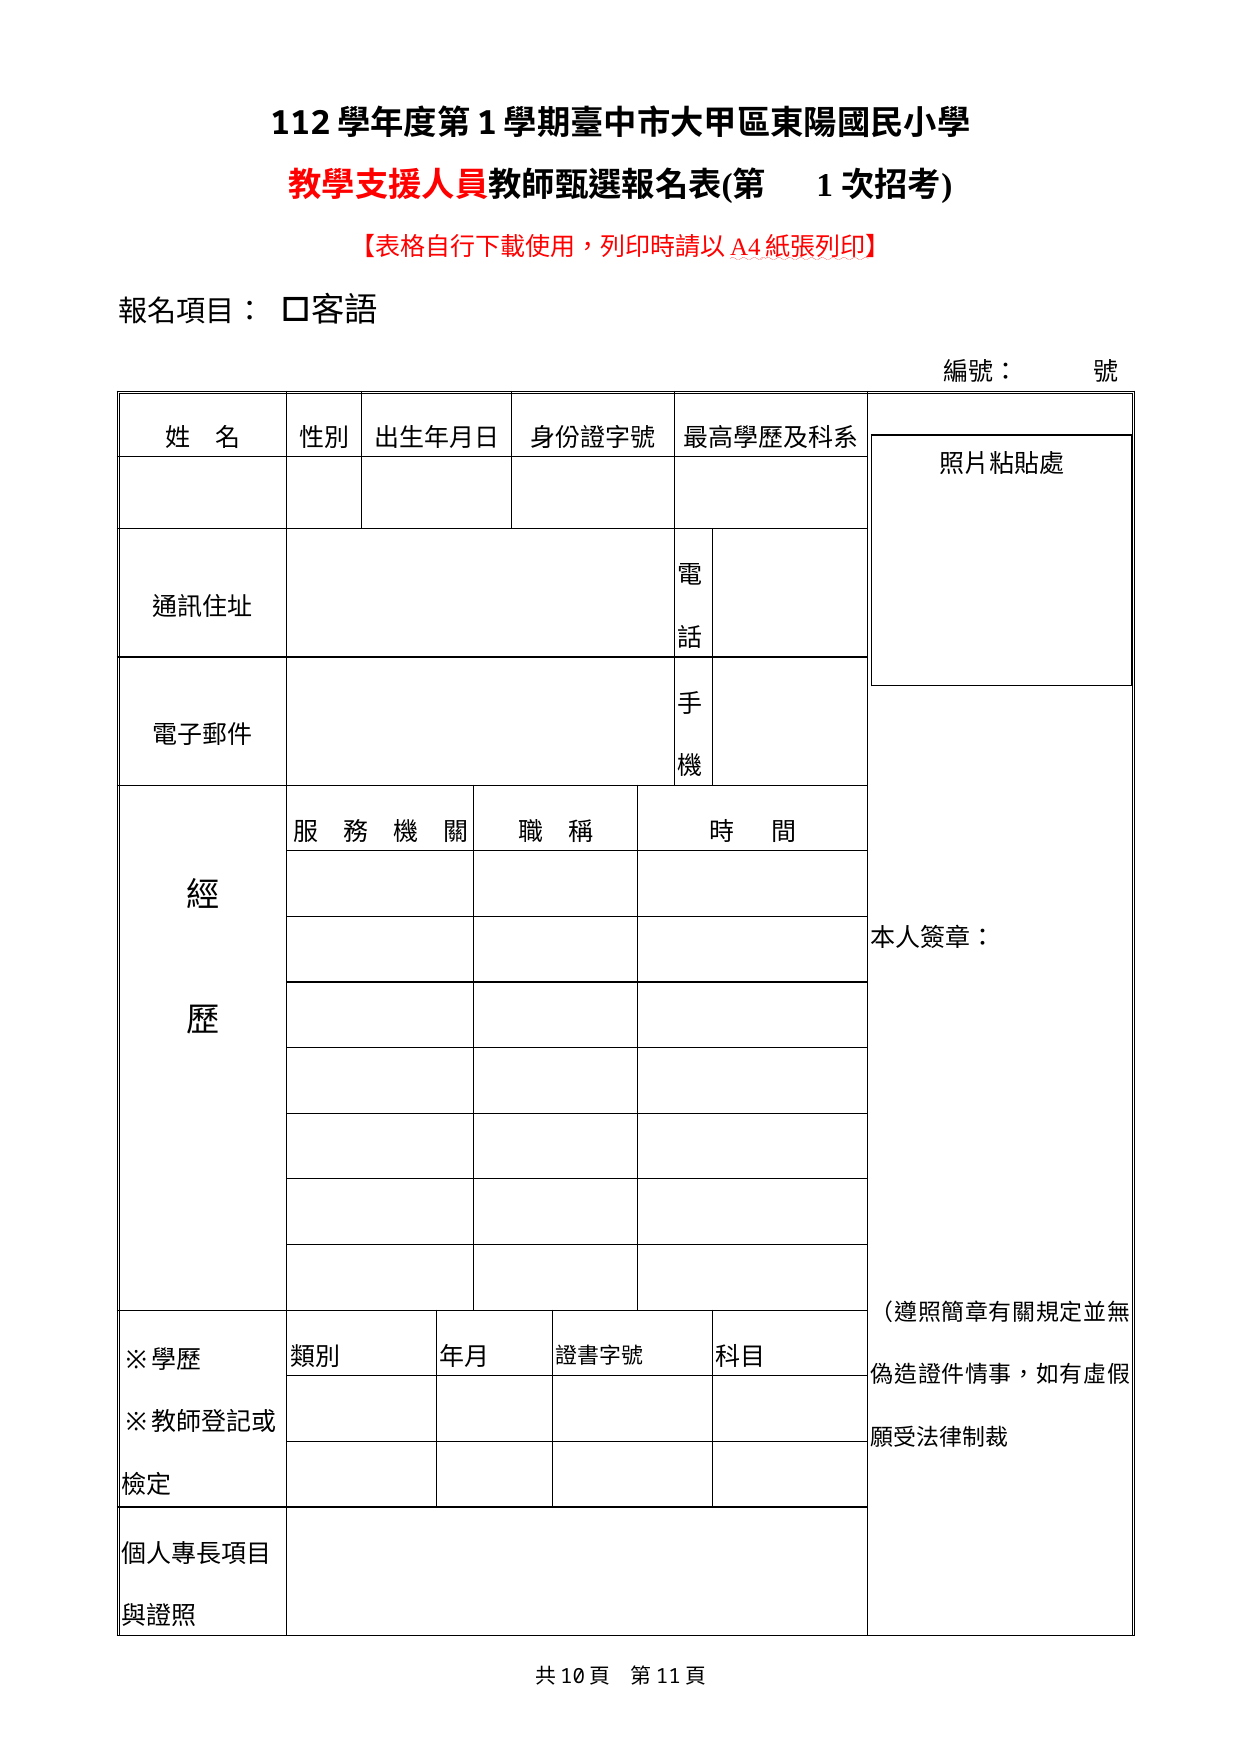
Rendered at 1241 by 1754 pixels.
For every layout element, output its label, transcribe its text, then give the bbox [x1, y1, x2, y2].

table_cell [713, 658, 867, 784]
table_cell 年月 [437, 1311, 552, 1375]
table_cell [474, 1179, 637, 1244]
table_cell [287, 658, 674, 784]
table_cell [474, 851, 637, 916]
table_cell [474, 917, 637, 981]
table_cell ※學歷 ※教師登記或檢定 [120, 1311, 286, 1506]
table_cell 服 務 機 關 [287, 786, 473, 850]
table_cell 科目 [713, 1311, 867, 1375]
table_cell [638, 1245, 867, 1309]
table_cell [553, 1442, 712, 1506]
table_cell [287, 457, 361, 528]
table_cell [287, 1179, 473, 1244]
table_cell [638, 1114, 867, 1178]
table_cell 通訊住址 [120, 529, 286, 656]
table_cell 電子郵件 [120, 658, 286, 784]
table_cell [474, 983, 637, 1047]
table_cell [474, 1114, 637, 1178]
text 編號： 號 [943, 328, 1232, 391]
table_cell [287, 851, 473, 916]
table_cell [675, 457, 867, 528]
table_cell [553, 1376, 712, 1441]
text 教學支援人員教師甄選報名表(第 1 次招考) [118, 141, 1122, 203]
table_cell [638, 917, 867, 981]
table_cell [287, 1508, 867, 1634]
table_cell [287, 1048, 473, 1113]
table_header 最高學歷及科系 [675, 394, 867, 456]
table_header 身份證字號 [512, 394, 674, 456]
table_cell 時 間 [638, 786, 867, 850]
table_cell [638, 1179, 867, 1244]
table_cell [713, 1376, 867, 1441]
table_cell [474, 1048, 637, 1113]
text 報名項目： 客語 [118, 266, 1232, 328]
table_cell [437, 1376, 552, 1441]
text 【表格自行下載使用，列印時請以A4紙張列印】 [118, 203, 1122, 266]
table_cell [437, 1442, 552, 1506]
table_cell 電話 [675, 529, 712, 656]
table_header 出生年月日 [362, 394, 511, 456]
table_cell [287, 1442, 436, 1506]
table_cell [713, 1442, 867, 1506]
table_cell 類別 [287, 1311, 436, 1375]
table_cell [474, 1245, 637, 1309]
table_cell [287, 983, 473, 1047]
table_cell [638, 1048, 867, 1113]
table_cell 經 歷 [120, 786, 286, 1309]
table_cell [638, 851, 867, 916]
table_cell 證書字號 [553, 1311, 712, 1375]
table_cell [287, 1114, 473, 1178]
table_cell [287, 917, 473, 981]
table_header 姓 名 [120, 394, 286, 456]
table_cell [362, 457, 511, 528]
table_cell [120, 457, 286, 528]
table_cell 手機 [675, 658, 712, 784]
table_cell [638, 983, 867, 1047]
table_cell [512, 457, 674, 528]
table_cell [287, 1376, 436, 1441]
text 112學年度第1學期臺中市大甲區東陽國民小學 [118, 78, 1122, 141]
table_header 性別 [287, 394, 361, 456]
table_cell [287, 529, 674, 656]
table_cell 職 稱 [474, 786, 637, 850]
table_header 本人簽章： （遵照簡章有關規定並無偽造證件情事，如有虛假願受法律制裁 [868, 394, 1132, 1634]
table_cell [713, 529, 867, 656]
table_cell 個人專長項目與證照 [120, 1508, 286, 1634]
table_cell [287, 1245, 473, 1309]
